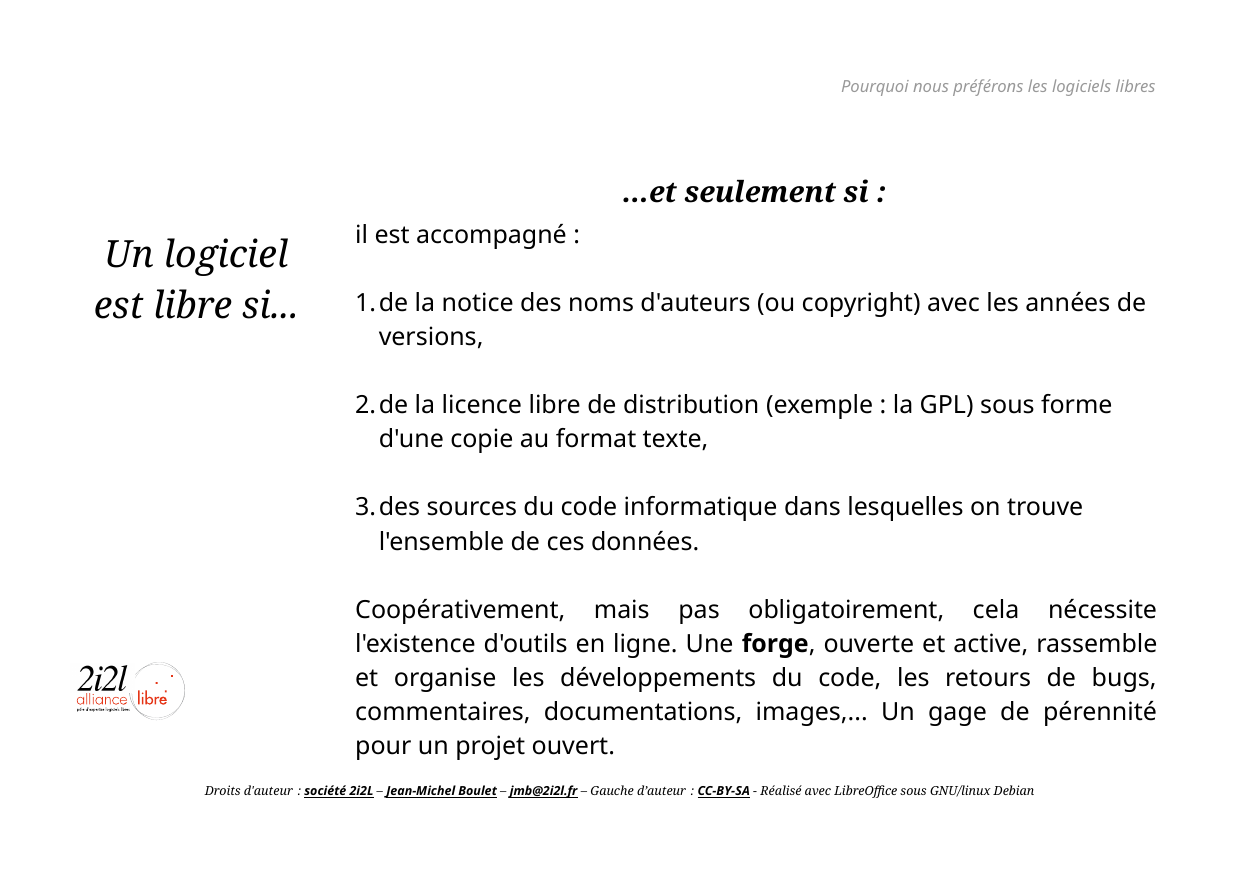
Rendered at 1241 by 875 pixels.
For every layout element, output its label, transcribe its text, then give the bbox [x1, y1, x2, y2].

subtitle ...et seulement si : [355, 171, 1158, 211]
text il est accompagné : [355, 217, 1158, 251]
list de la notice des noms d'auteurs (ou copyright) avec les années de versions, [355, 285, 1158, 353]
list de la licence libre de distribution (exemple : la GPL) sous forme d'une copie au format texte, [355, 387, 1158, 455]
subtitle Un logiciel est libre si... [83, 227, 314, 329]
picture [69, 663, 136, 693]
text Coopérativement, mais pas obligatoirement, cela nécessite l'existence d'outils en ligne. Une forge, ouverte et active, rassemble et organise les développements du code, les retours de bugs, commentaires, documentations, images,... Un gage de pérennité pour un projet ouvert. [355, 591, 1158, 762]
list des sources du code informatique dans lesquelles on trouve l'ensemble de ces données. [355, 489, 1158, 557]
